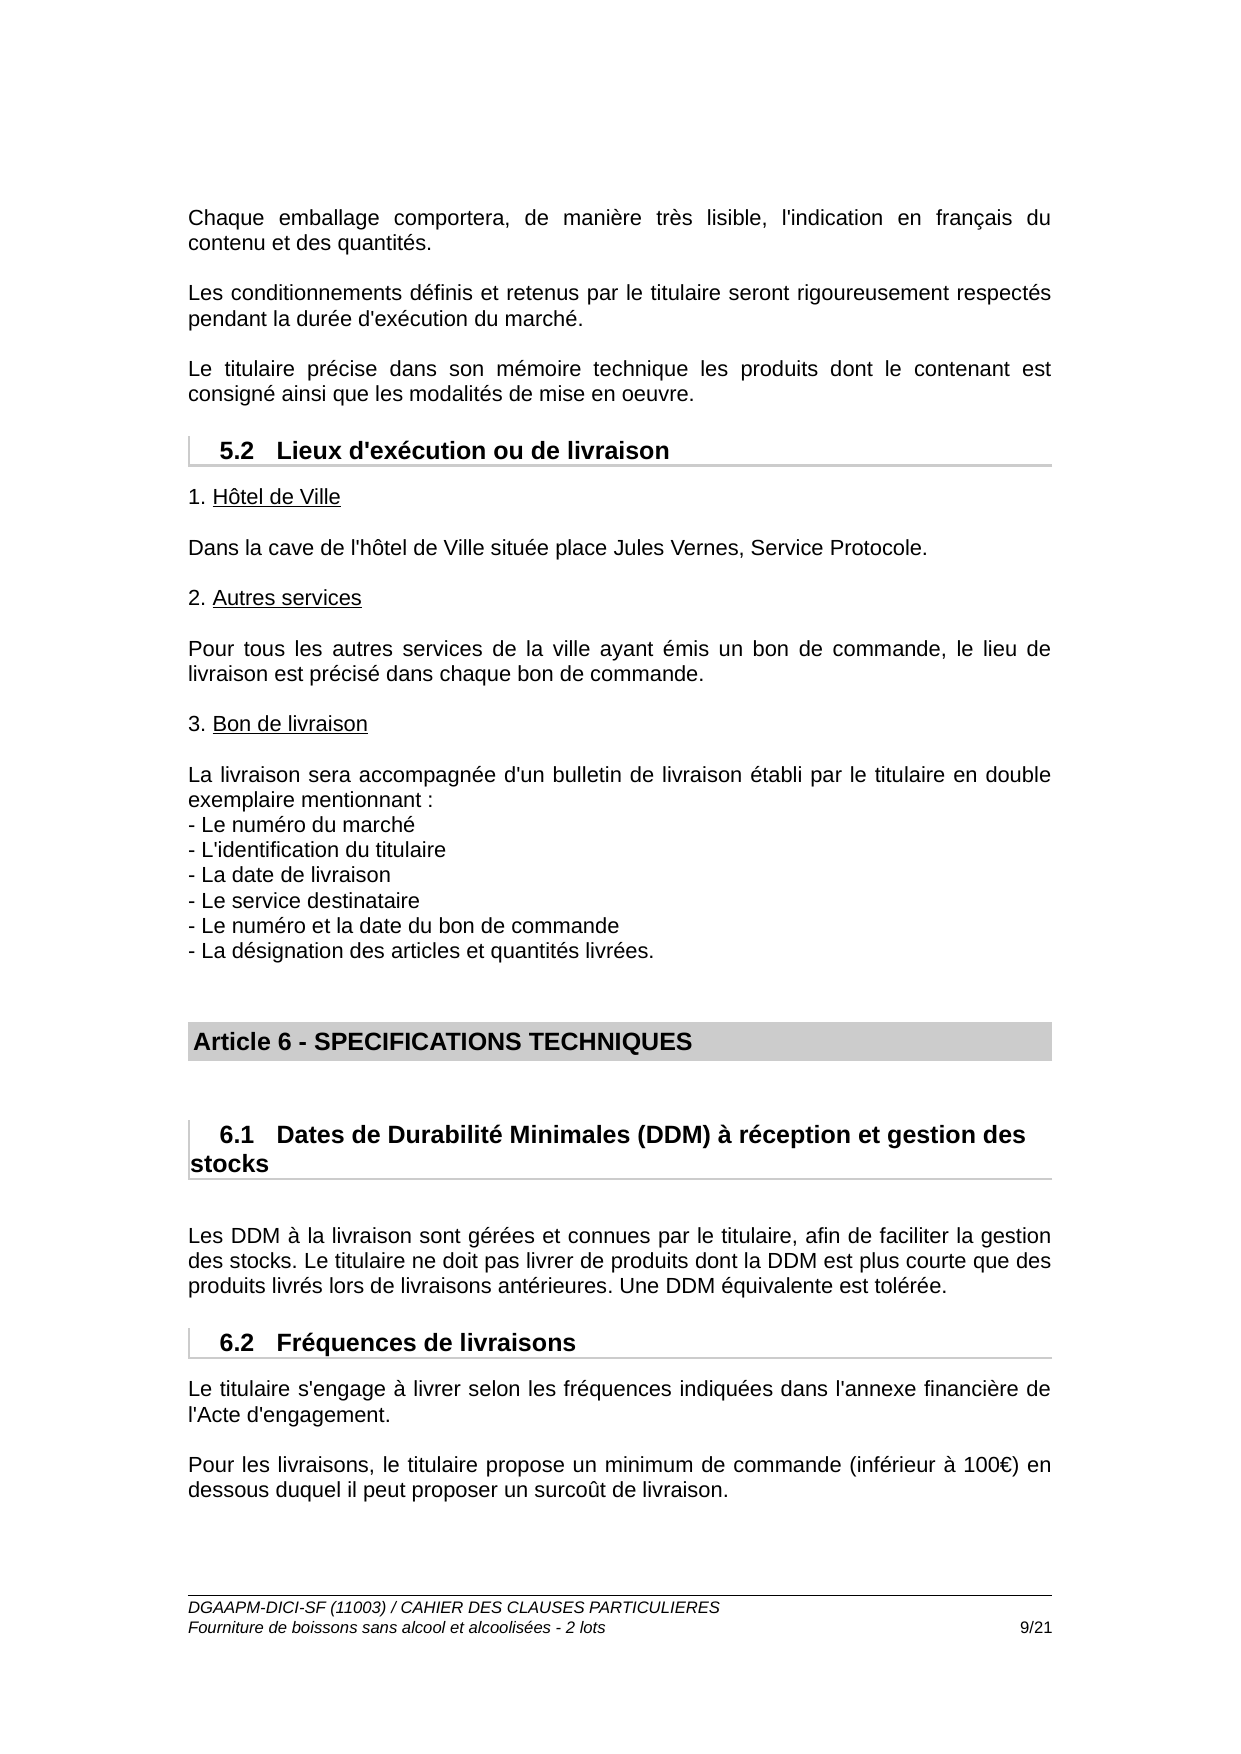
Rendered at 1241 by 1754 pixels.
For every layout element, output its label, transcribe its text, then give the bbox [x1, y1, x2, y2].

text - Le service destinataire [188, 888, 1052, 913]
subtitle SPECIFICATIONS TECHNIQUES [190, 1025, 1050, 1059]
text Dans la cave de l'hôtel de Ville située place Jules Vernes, Service Protocole. [188, 535, 1052, 560]
text - L'identification du titulaire [188, 837, 1052, 862]
text - La désignation des articles et quantités livrées. [188, 938, 1052, 963]
text Les DDM à la livraison sont gérées et connues par le titulaire, afin de faciliter la gestion des stocks. Le titulaire ne doit pas livrer de produits dont la DDM est plus courte que des produits livrés lors de livraisons antérieures. Une DDM équivalente est tolérée. [188, 1223, 1052, 1298]
text 2. Autres services [188, 585, 1052, 610]
text Les conditionnements définis et retenus par le titulaire seront rigoureusement respectés pendant la durée d'exécution du marché. [188, 280, 1052, 331]
text Pour tous les autres services de la ville ayant émis un bon de commande, le lieu de livraison est précisé dans chaque bon de commande. [188, 636, 1052, 686]
text Le titulaire précise dans son mémoire technique les produits dont le contenant est consigné ainsi que les modalités de mise en oeuvre. [188, 356, 1052, 406]
subtitle Dates de Durabilité Minimales (DDM) à réception et gestion des stocks [190, 1120, 1052, 1178]
text Chaque emballage comportera, de manière très lisible, l'indication en français du contenu et des quantités. [188, 204, 1052, 255]
text 1. Hôtel de Ville [188, 484, 1052, 509]
text Le titulaire s'engage à livrer selon les fréquences indiquées dans l'annexe financière de l'Acte d'engagement. [188, 1376, 1052, 1427]
text - Le numéro du marché [188, 812, 1052, 837]
text Pour les livraisons, le titulaire propose un minimum de commande (inférieur à 100€) en dessous duquel il peut proposer un surcoût de livraison. [188, 1452, 1052, 1502]
subtitle Lieux d'exécution ou de livraison [190, 436, 1052, 464]
text - Le numéro et la date du bon de commande [188, 913, 1052, 938]
text La livraison sera accompagnée d'un bulletin de livraison établi par le titulaire en double exemplaire mentionnant : [188, 762, 1052, 812]
text - La date de livraison [188, 862, 1052, 888]
text 3. Bon de livraison [188, 711, 1052, 736]
subtitle Fréquences de livraisons [190, 1328, 1052, 1357]
